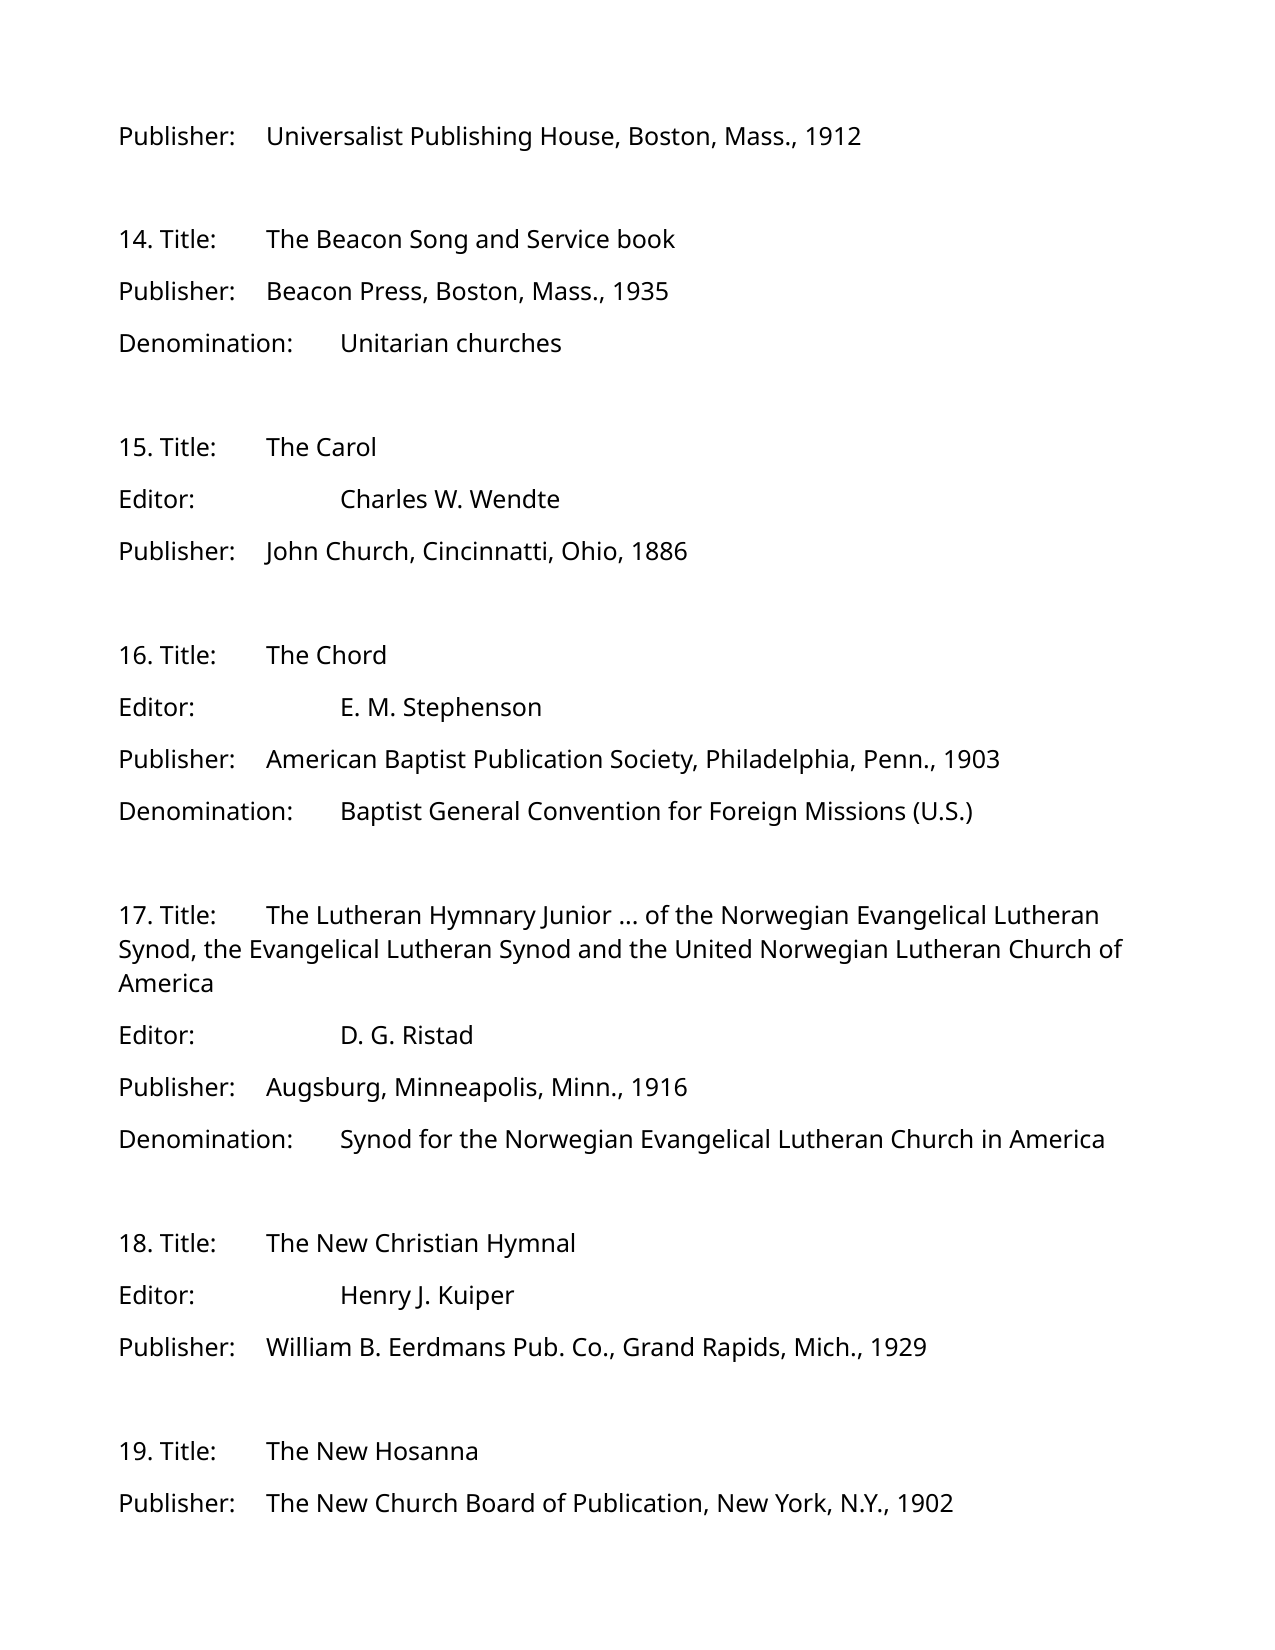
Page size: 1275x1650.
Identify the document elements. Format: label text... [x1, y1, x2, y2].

text Denomination: Baptist General Convention for Foreign Missions (U.S.) [118, 794, 1157, 828]
text Editor: D. G. Ristad [118, 1018, 1157, 1052]
text Publisher: William B. Eerdmans Pub. Co., Grand Rapids, Mich., 1929 [118, 1330, 1157, 1364]
text Denomination: Synod for the Norwegian Evangelical Lutheran Church in America [118, 1122, 1157, 1156]
text Publisher: John Church, Cincinnatti, Ohio, 1886 [118, 534, 1157, 568]
text 18. Title: The New Christian Hymnal [118, 1226, 1157, 1260]
text Editor: E. M. Stephenson [118, 690, 1157, 724]
text Publisher: Augsburg, Minneapolis, Minn., 1916 [118, 1070, 1157, 1104]
text Editor: Charles W. Wendte [118, 482, 1157, 516]
text Publisher: Universalist Publishing House, Boston, Mass., 1912 [118, 118, 1157, 152]
text Publisher: The New Church Board of Publication, New York, N.Y., 1902 [118, 1486, 1157, 1520]
text Publisher: Beacon Press, Boston, Mass., 1935 [118, 274, 1157, 308]
text 17. Title: The Lutheran Hymnary Junior ... of the Norwegian Evangelical Lutheran Synod, the Evangelical Lutheran Synod and the United Norwegian Lutheran Church of America [118, 898, 1157, 1000]
text 19. Title: The New Hosanna [118, 1434, 1157, 1468]
text Denomination: Unitarian churches [118, 326, 1157, 360]
text 16. Title: The Chord [118, 638, 1157, 672]
text 15. Title: The Carol [118, 430, 1157, 464]
text Editor: Henry J. Kuiper [118, 1278, 1157, 1312]
text 14. Title: The Beacon Song and Service book [118, 222, 1157, 256]
text Publisher: American Baptist Publication Society, Philadelphia, Penn., 1903 [118, 742, 1157, 776]
